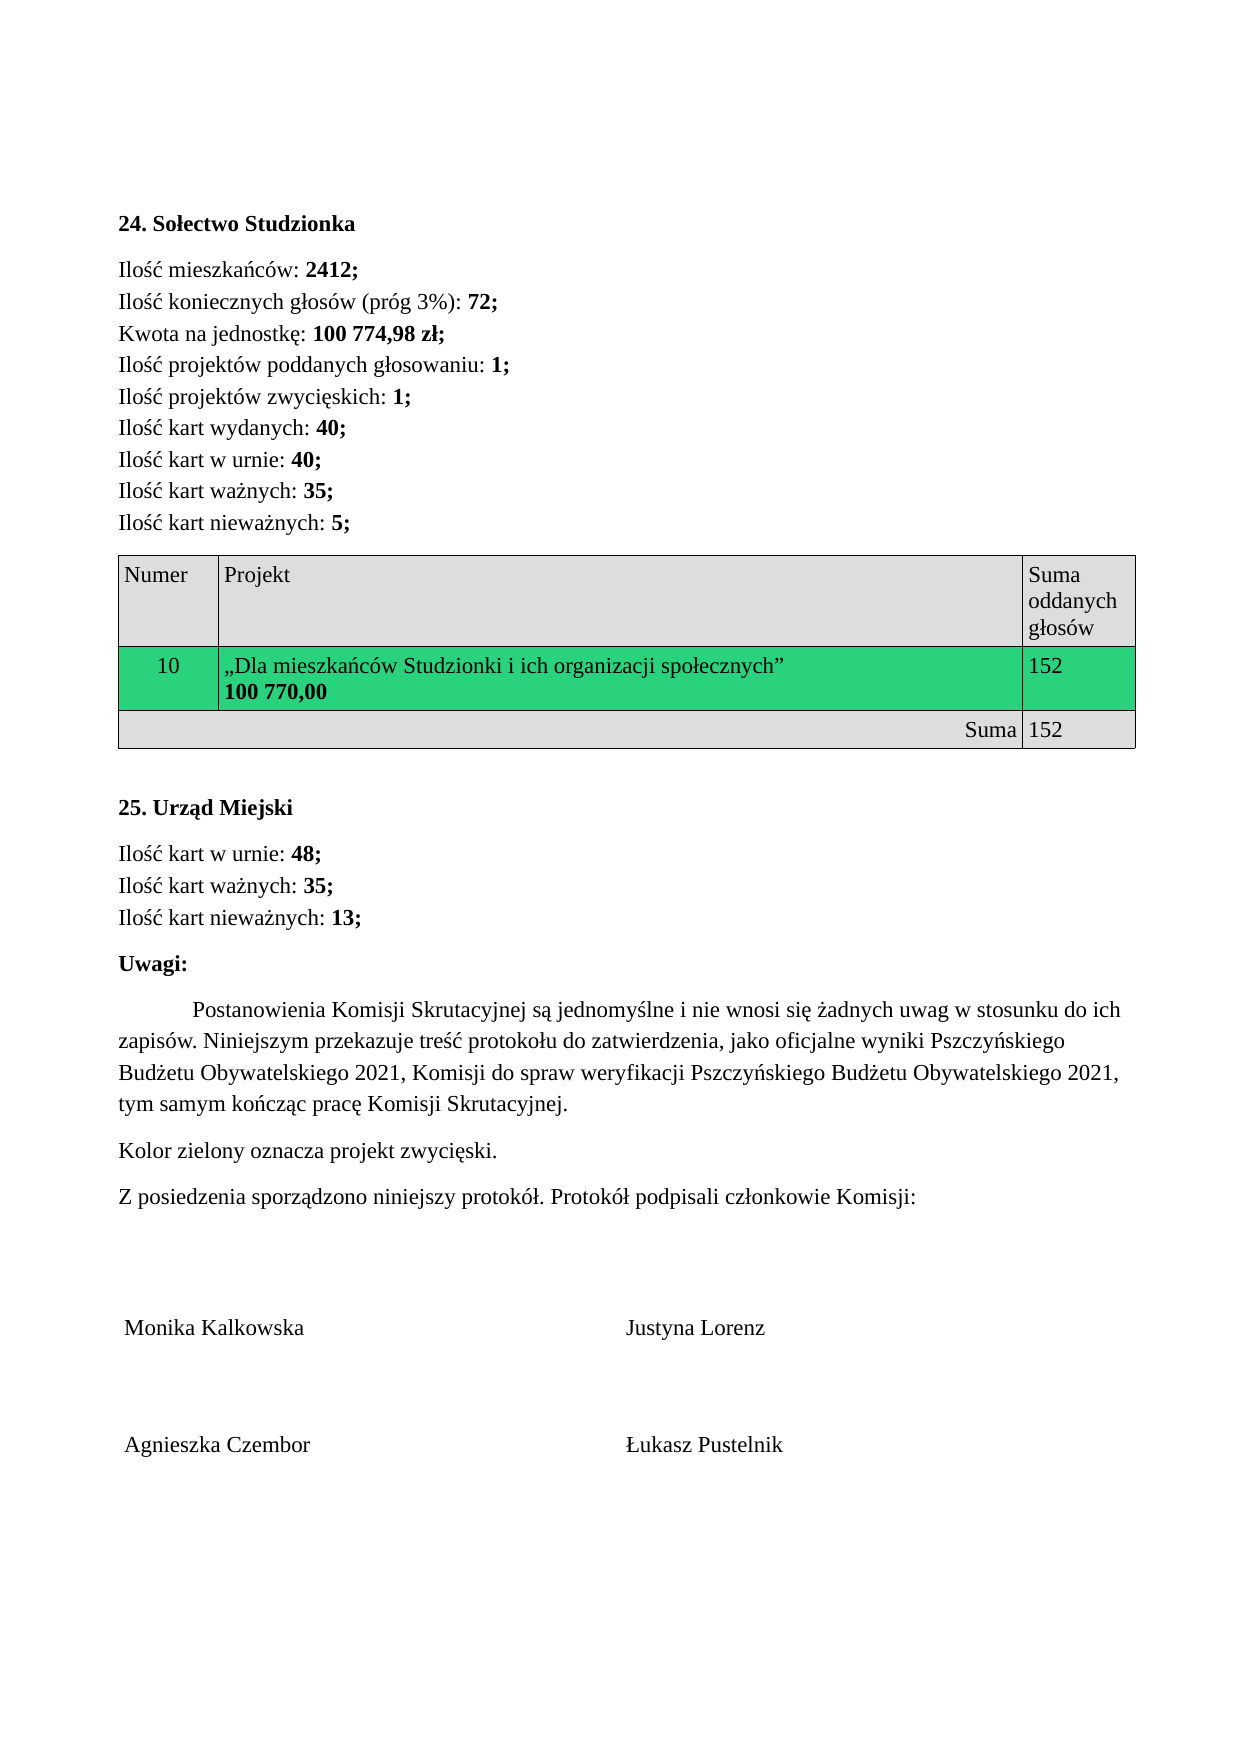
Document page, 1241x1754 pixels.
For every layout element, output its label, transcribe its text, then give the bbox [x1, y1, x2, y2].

table_cell 152 [1023, 647, 1135, 710]
text 24. Sołectwo Studzionka [118, 210, 1122, 237]
text Ilość kart w urnie: 48; Ilość kart ważnych: 35; Ilość kart nieważnych: 13; [118, 840, 1122, 930]
text Z posiedzenia sporządzono niniejszy protokół. Protokół podpisali członkowie Komisji: [118, 1183, 1122, 1209]
table_header Suma oddanych głosów [1023, 556, 1135, 646]
table_cell Suma [119, 711, 1022, 748]
table_header Monika Kalkowska [118, 1229, 620, 1346]
text Uwagi: [118, 950, 1122, 976]
text Postanowienia Komisji Skrutacyjnej są jednomyślne i nie wnosi się żadnych uwag w stosunku do ich zapisów. Niniejszym przekazuje treść protokołu do zatwierdzenia, jako oficjalne wyniki Pszczyńskiego Budżetu Obywatelskiego 2021, Komisji do spraw weryfikacji Pszczyńskiego Budżetu Obywatelskiego 2021, tym samym kończąc pracę Komisji Skrutacyjnej. [118, 996, 1122, 1117]
table_cell 152 [1023, 711, 1135, 748]
table_header Numer [119, 556, 218, 646]
text 25. Urząd Miejski [118, 794, 1122, 821]
table_header Justyna Lorenz [620, 1229, 1122, 1346]
table_header Projekt [219, 556, 1022, 646]
text Kolor zielony oznacza projekt zwycięski. [118, 1137, 1122, 1163]
table_cell „Dla mieszkańców Studzionki i ich organizacji społecznych” 100 770,00 [219, 647, 1022, 710]
table_cell Łukasz Pustelnik [620, 1346, 1122, 1594]
table_cell Agnieszka Czembor [118, 1346, 620, 1594]
text Ilość mieszkańców: 2412; Ilość koniecznych głosów (próg 3%): 72; Kwota na jednostkę: 100 774,98 zł; Ilość projektów poddanych głosowaniu: 1; Ilość projektów zwycięskich: 1; Ilość kart wydanych: 40; Ilość kart w urnie: 40; Ilość kart ważnych: 35; Ilość kart nieważnych: 5; [118, 257, 1122, 535]
table_cell 10 [119, 647, 218, 710]
